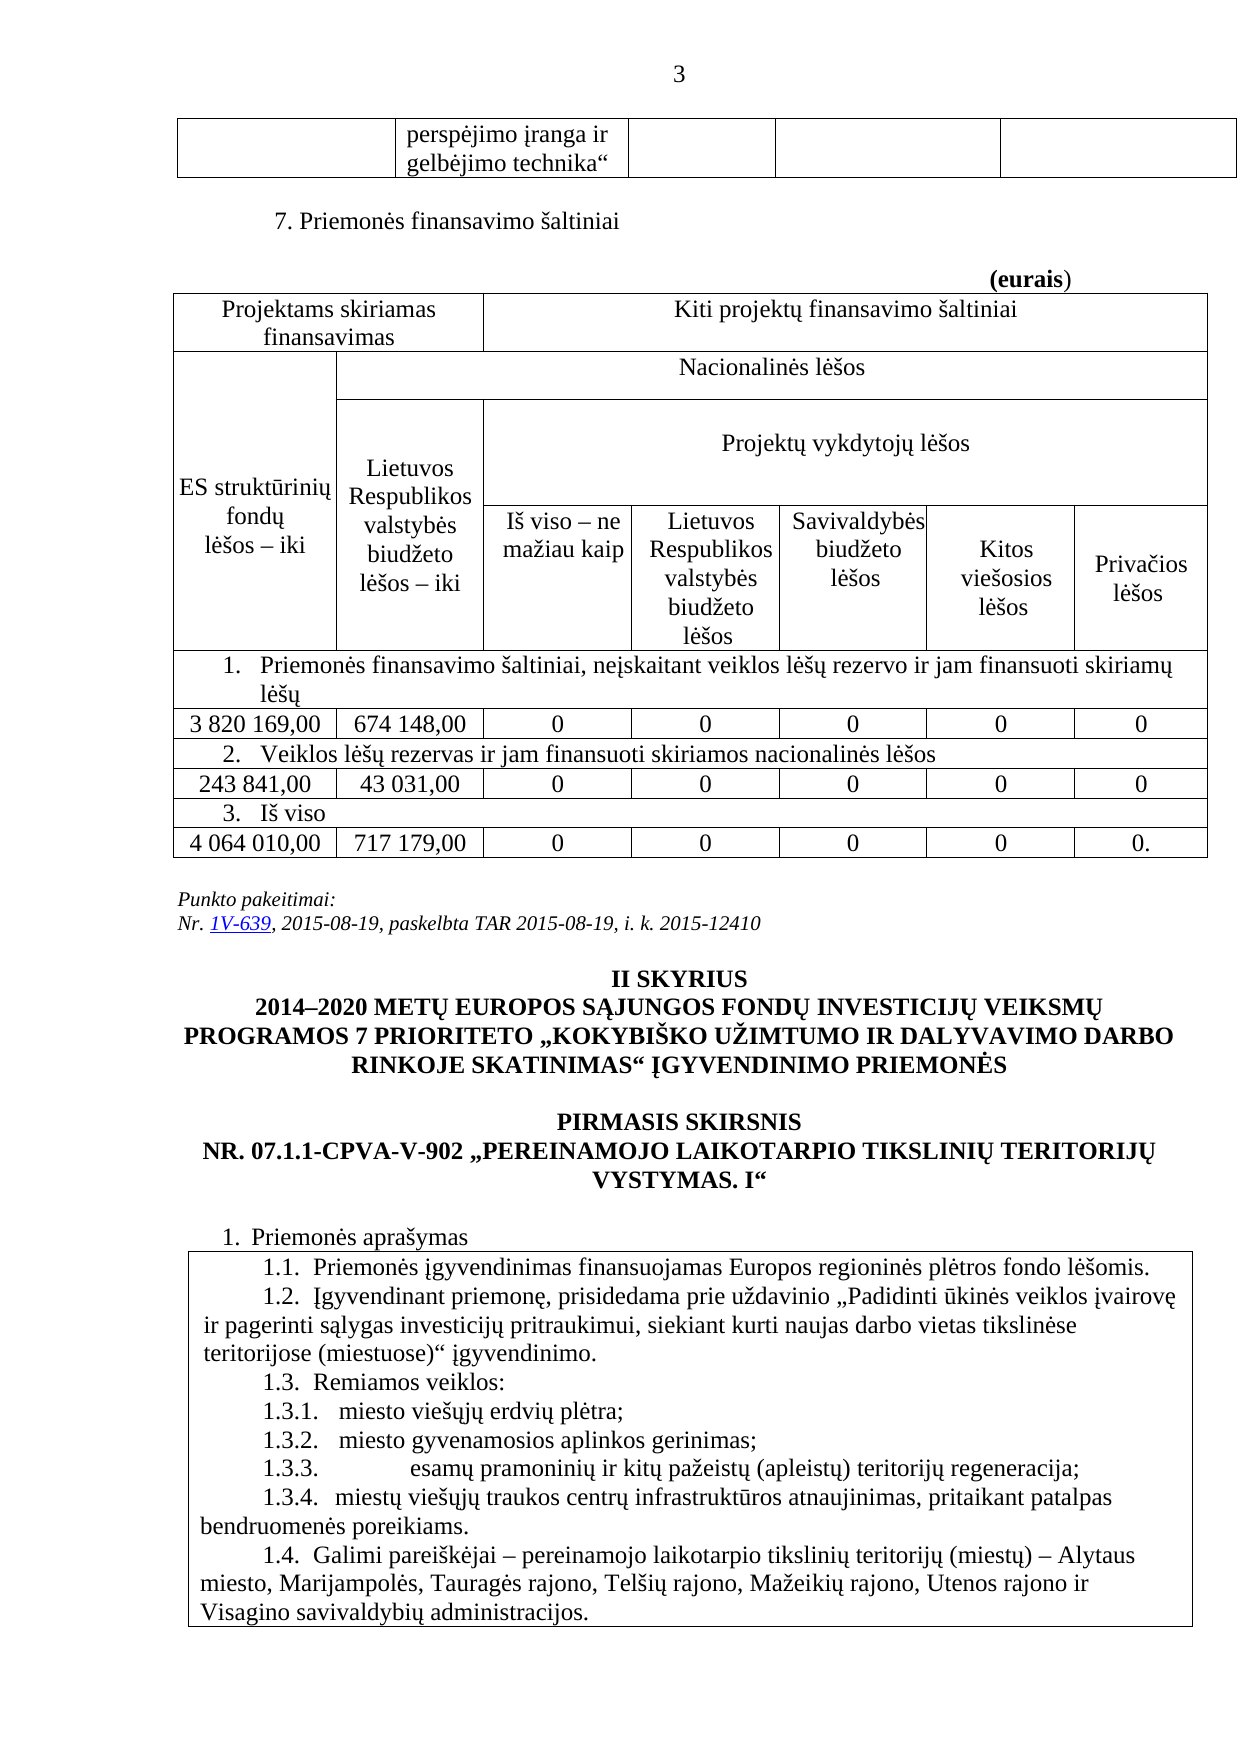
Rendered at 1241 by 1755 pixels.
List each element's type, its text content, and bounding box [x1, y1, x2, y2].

table_cell 0 [484, 828, 631, 857]
table_cell Nacionalinės lėšos [337, 352, 1207, 398]
table_cell 43 031,00 [337, 769, 483, 797]
table_cell 0 [927, 709, 1074, 738]
table_cell 0 [927, 828, 1074, 857]
text Punkto pakeitimai: [177, 887, 1181, 911]
table_header Kiti projektų finansavimo šaltiniai [484, 294, 1207, 351]
text NR. 07.1.1-CPVA-V-902 „PEREINAMOJO LAIKOTARPIO TIKSLINIŲ TERITORIJŲ VYSTYMAS. I“ [177, 1136, 1181, 1194]
table_cell 0. [1075, 828, 1207, 857]
text 1. Priemonės aprašymas [222, 1222, 1181, 1251]
table_cell [1001, 119, 1236, 177]
table_cell 0 [780, 769, 926, 797]
text II SKYRIUS [177, 964, 1181, 992]
table_cell 3. Iš viso [174, 799, 1207, 827]
table_cell 0 [632, 769, 779, 797]
table_cell 0 [780, 828, 926, 857]
table_cell 0 [780, 709, 926, 738]
table_cell Savivaldybės biudžeto lėšos [780, 506, 926, 649]
table_cell Privačios lėšos [1075, 506, 1207, 649]
table_cell Kitos viešosios lėšos [927, 506, 1074, 649]
table_header 1.1. Priemonės įgyvendinimas finansuojamas Europos regioninės plėtros fondo lėšomis. [189, 1252, 1192, 1281]
table_cell [629, 119, 775, 177]
table_cell [178, 119, 395, 177]
table_cell 2. Veiklos lėšų rezervas ir jam finansuoti skiriamos nacionalinės lėšos [174, 739, 1207, 768]
text (eurais) [989, 264, 1196, 293]
table_cell 3 820 169,00 [174, 709, 336, 738]
table_cell ES struktūrinių fondų lėšos – iki [174, 352, 336, 649]
table_cell Iš viso – ne mažiau kaip [484, 506, 631, 649]
table_header Projektams skiriamas finansavimas [174, 294, 483, 351]
table_cell 243 841,00 [174, 769, 336, 797]
table_cell 0 [927, 769, 1074, 797]
table_cell 1. Priemonės finansavimo šaltiniai, neįskaitant veiklos lėšų rezervo ir jam finansuoti skiriamų lėšų [174, 651, 1207, 708]
table_cell perspėjimo įranga ir gelbėjimo technika“ [396, 119, 628, 177]
table_cell 1.2. Įgyvendinant priemonę, prisidedama prie uždavinio „Padidinti ūkinės veiklos įvairovę ir pagerinti sąlygas investicijų pritraukimui, siekiant kurti naujas darbo vietas tikslinėse teritorijose (miestuose)“ įgyvendinimo. [189, 1281, 1192, 1367]
text Nr. 1V-639, 2015-08-19, paskelbta TAR 2015-08-19, i. k. 2015-12410 [177, 911, 1181, 935]
table_cell 717 179,00 [337, 828, 483, 857]
table_cell [776, 119, 1000, 177]
table_cell 1.3. Remiamos veiklos: 1.3.1. miesto viešųjų erdvių plėtra; 1.3.2. miesto gyvenamosios aplinkos gerinimas; 1.3.3. esamų pramoninių ir kitų pažeistų (apleistų) teritorijų regeneracija; 1.3.4. miestų viešųjų traukos centrų infrastruktūros atnaujinimas, pritaikant patalpas bendruomenės poreikiams. [189, 1367, 1192, 1540]
text PIRMASIS SKIRSNIS [177, 1107, 1181, 1136]
table_cell 674 148,00 [337, 709, 483, 738]
table_cell 0 [632, 709, 779, 738]
table_cell 0 [632, 828, 779, 857]
table_cell 0 [484, 769, 631, 797]
text 7. Priemonės finansavimo šaltiniai [274, 206, 1181, 235]
text 2014–2020 METŲ EUROPOS SĄJUNGOS FONDŲ INVESTICIJŲ VEIKSMŲ PROGRAMOS 7 PRIORITETO „KOKYBIŠKO UŽIMTUMO IR DALYVAVIMO DARBO RINKOJE SKATINIMAS“ ĮGYVENDINIMO PRIEMONĖS [177, 992, 1181, 1079]
table_cell 4 064 010,00 [174, 828, 336, 857]
table_cell Lietuvos Respublikos valstybės biudžeto lėšos – iki [337, 400, 483, 649]
table_cell 1.4. Galimi pareiškėjai – pereinamojo laikotarpio tikslinių teritorijų (miestų) – Alytaus miesto, Marijampolės, Tauragės rajono, Telšių rajono, Mažeikių rajono, Utenos rajono ir Visagino savivaldybių administracijos. [189, 1540, 1192, 1626]
table_cell Projektų vykdytojų lėšos [484, 400, 1207, 505]
table_cell Lietuvos Respublikos valstybės biudžeto lėšos [632, 506, 779, 649]
table_cell 0 [484, 709, 631, 738]
table_cell 0 [1075, 709, 1207, 738]
table_cell 0 [1075, 769, 1207, 797]
